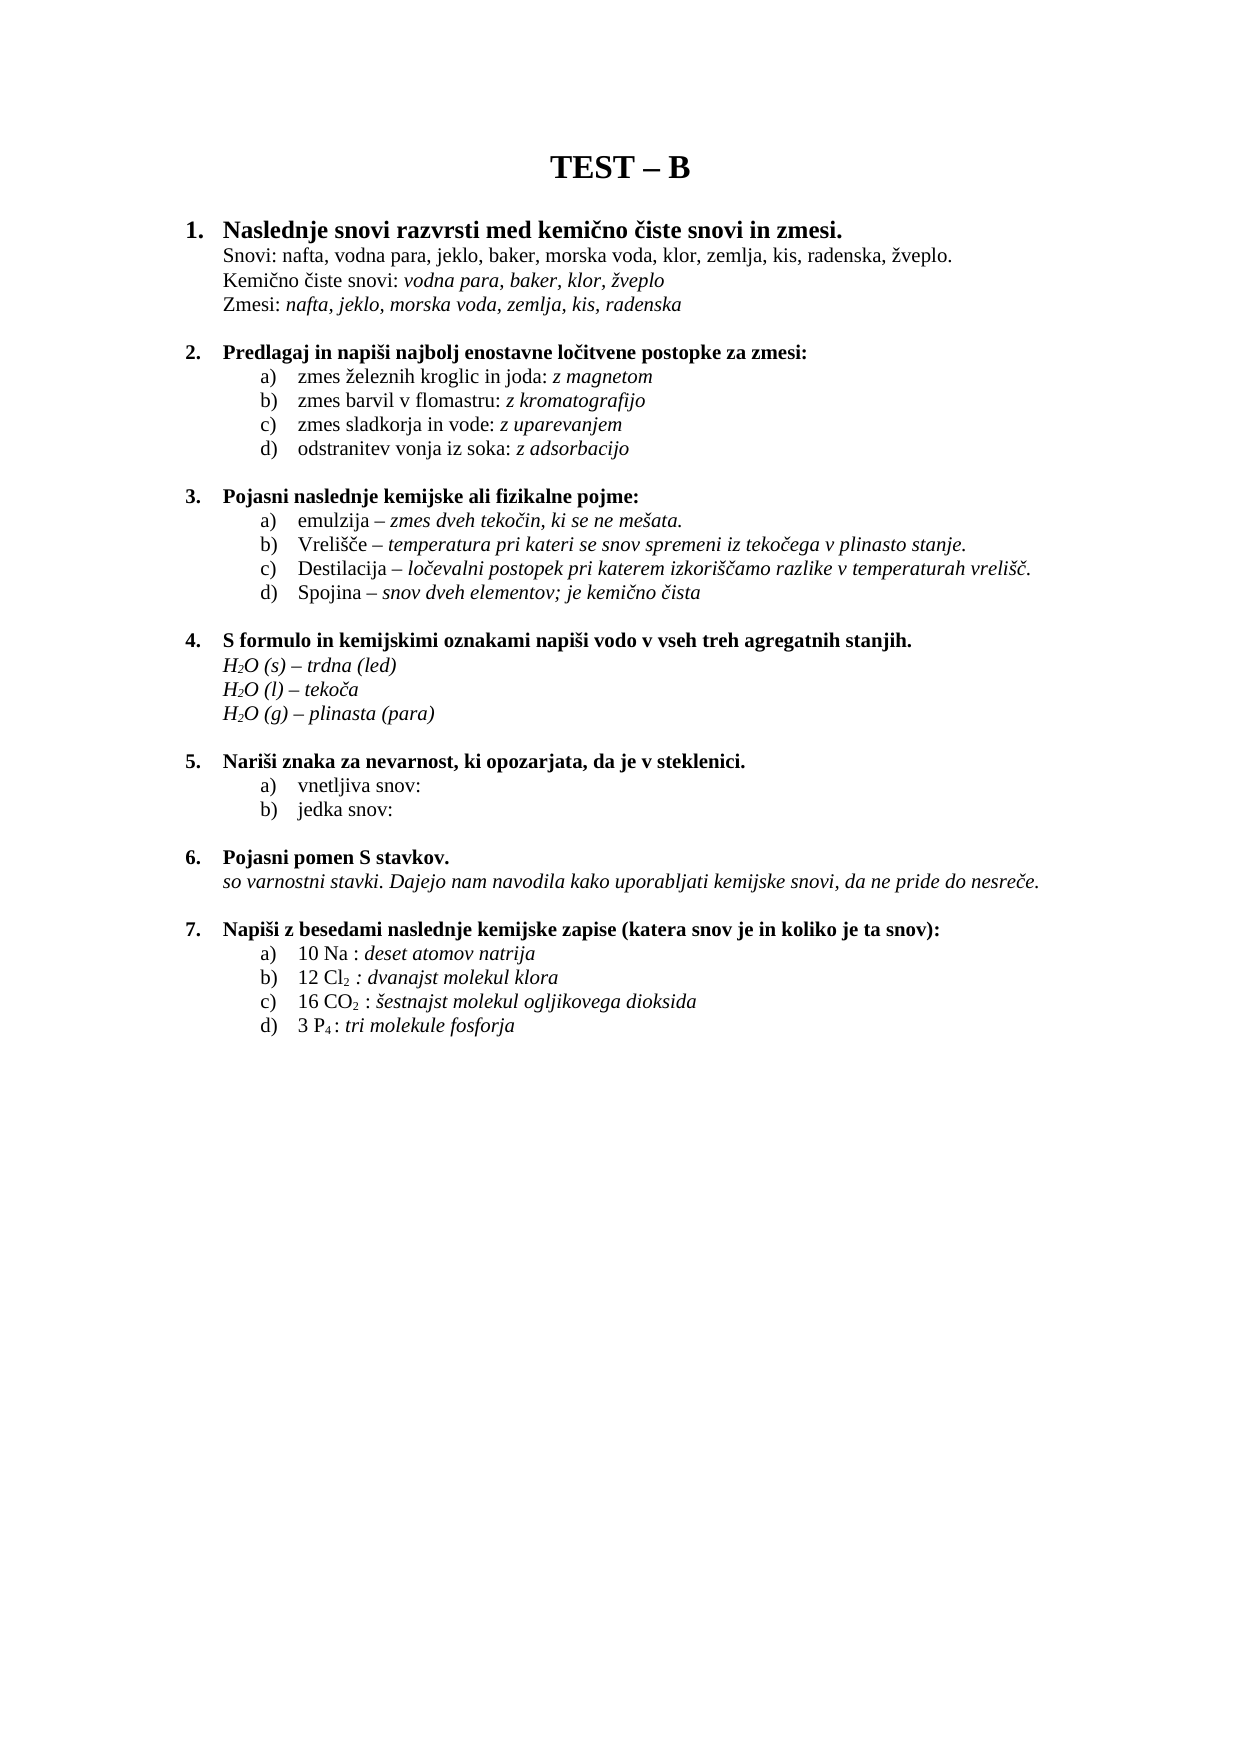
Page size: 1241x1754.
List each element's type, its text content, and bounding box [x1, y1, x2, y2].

text H2O (l) – tekoča [223, 677, 1093, 701]
list 3 P4 : tri molekule fosforja [260, 1013, 1093, 1037]
list vnetljiva snov: [260, 773, 1093, 797]
list S formulo in kemijskimi oznakami napiši vodo v vseh treh agregatnih stanjih. [185, 628, 1093, 652]
list odstranitev vonja iz soka: z adsorbacijo [260, 436, 1093, 460]
text Kemično čiste snovi: vodna para, baker, klor, žveplo [223, 267, 1093, 292]
list zmes železnih kroglic in joda: z magnetom [260, 364, 1093, 388]
list Predlagaj in napiši najbolj enostavne ločitvene postopke za zmesi: [185, 340, 1093, 364]
list Napiši z besedami naslednje kemijske zapise (katera snov je in koliko je ta snov): [185, 917, 1093, 941]
text Snovi: nafta, vodna para, jeklo, baker, morska voda, klor, zemlja, kis, radenska, žveplo. [223, 243, 1093, 267]
list zmes sladkorja in vode: z uparevanjem [260, 412, 1093, 436]
list 10 Na : deset atomov natrija [260, 941, 1093, 965]
list Pojasni naslednje kemijske ali fizikalne pojme: [185, 484, 1093, 508]
list zmes barvil v flomastru: z kromatografijo [260, 388, 1093, 412]
text H2O (g) – plinasta (para) [223, 701, 1093, 725]
text TEST – B [148, 148, 1093, 186]
text H2O (s) – trdna (led) [223, 652, 1093, 677]
list jedka snov: [260, 797, 1093, 821]
list Vrelišče – temperatura pri kateri se snov spremeni iz tekočega v plinasto stanje. [260, 532, 1093, 556]
list Pojasni pomen S stavkov. [185, 845, 1093, 869]
list Nariši znaka za nevarnost, ki opozarjata, da je v steklenici. [185, 749, 1093, 773]
list 16 CO2 : šestnajst molekul ogljikovega dioksida [260, 989, 1093, 1013]
text Zmesi: nafta, jeklo, morska voda, zemlja, kis, radenska [223, 292, 1093, 316]
list 12 Cl2 : dvanajst molekul klora [260, 965, 1093, 989]
list Destilacija – ločevalni postopek pri katerem izkoriščamo razlike v temperaturah vrelišč. [260, 556, 1093, 580]
list Spojina – snov dveh elementov; je kemično čista [260, 580, 1093, 604]
list emulzija – zmes dveh tekočin, ki se ne mešata. [260, 508, 1093, 532]
list Naslednje snovi razvrsti med kemično čiste snovi in zmesi. [185, 215, 1093, 243]
text so varnostni stavki. Dajejo nam navodila kako uporabljati kemijske snovi, da ne pride do nesreče. [223, 869, 1093, 893]
